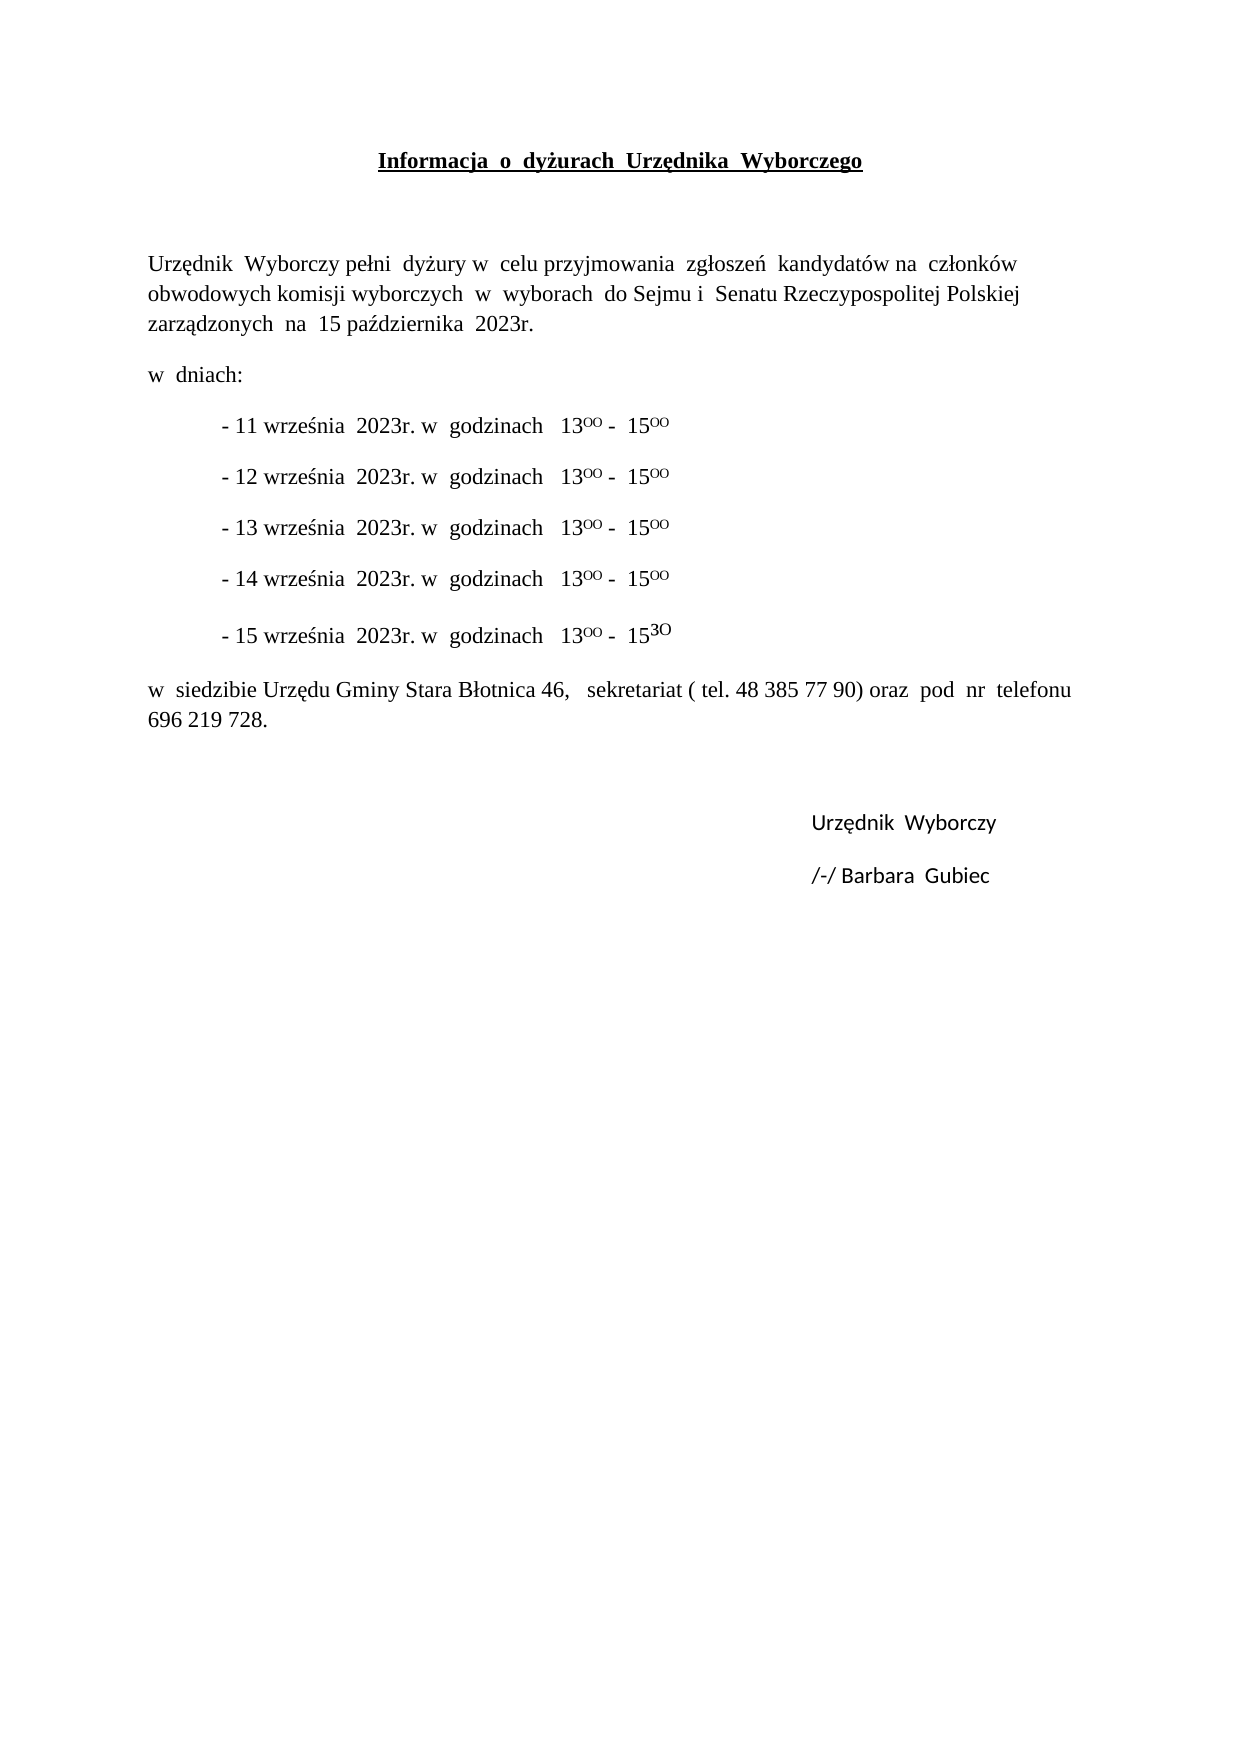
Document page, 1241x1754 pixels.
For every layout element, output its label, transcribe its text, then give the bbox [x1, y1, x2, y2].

text Urzędnik Wyborczy [738, 808, 1093, 836]
text - 13 września 2023r. w godzinach 13ᴼᴼ - 15ᴼᴼ [148, 514, 1093, 541]
text - 14 września 2023r. w godzinach 13ᴼᴼ - 15ᴼᴼ [148, 565, 1093, 592]
text w dniach: [148, 361, 1093, 387]
text - 12 września 2023r. w godzinach 13ᴼᴼ - 15ᴼᴼ [148, 463, 1093, 489]
text Informacja o dyżurach Urzędnika Wyborczego [148, 148, 1093, 174]
text w siedzibie Urzędu Gminy Stara Błotnica 46, sekretariat ( tel. 48 385 77 90) oraz pod nr telefonu 696 219 728. [148, 676, 1093, 732]
text Urzędnik Wyborczy pełni dyżury w celu przyjmowania zgłoszeń kandydatów na członków obwodowych komisji wyborczych w wyborach do Sejmu i Senatu Rzeczypospolitej Polskiej zarządzonych na 15 października 2023r. [148, 250, 1093, 336]
text - 11 września 2023r. w godzinach 13ᴼᴼ - 15ᴼᴼ [148, 412, 1093, 438]
text /-/ Barbara Gubiec [738, 861, 1093, 889]
text - 15 września 2023r. w godzinach 13ᴼᴼ - 15³ᴼ [148, 616, 1093, 650]
